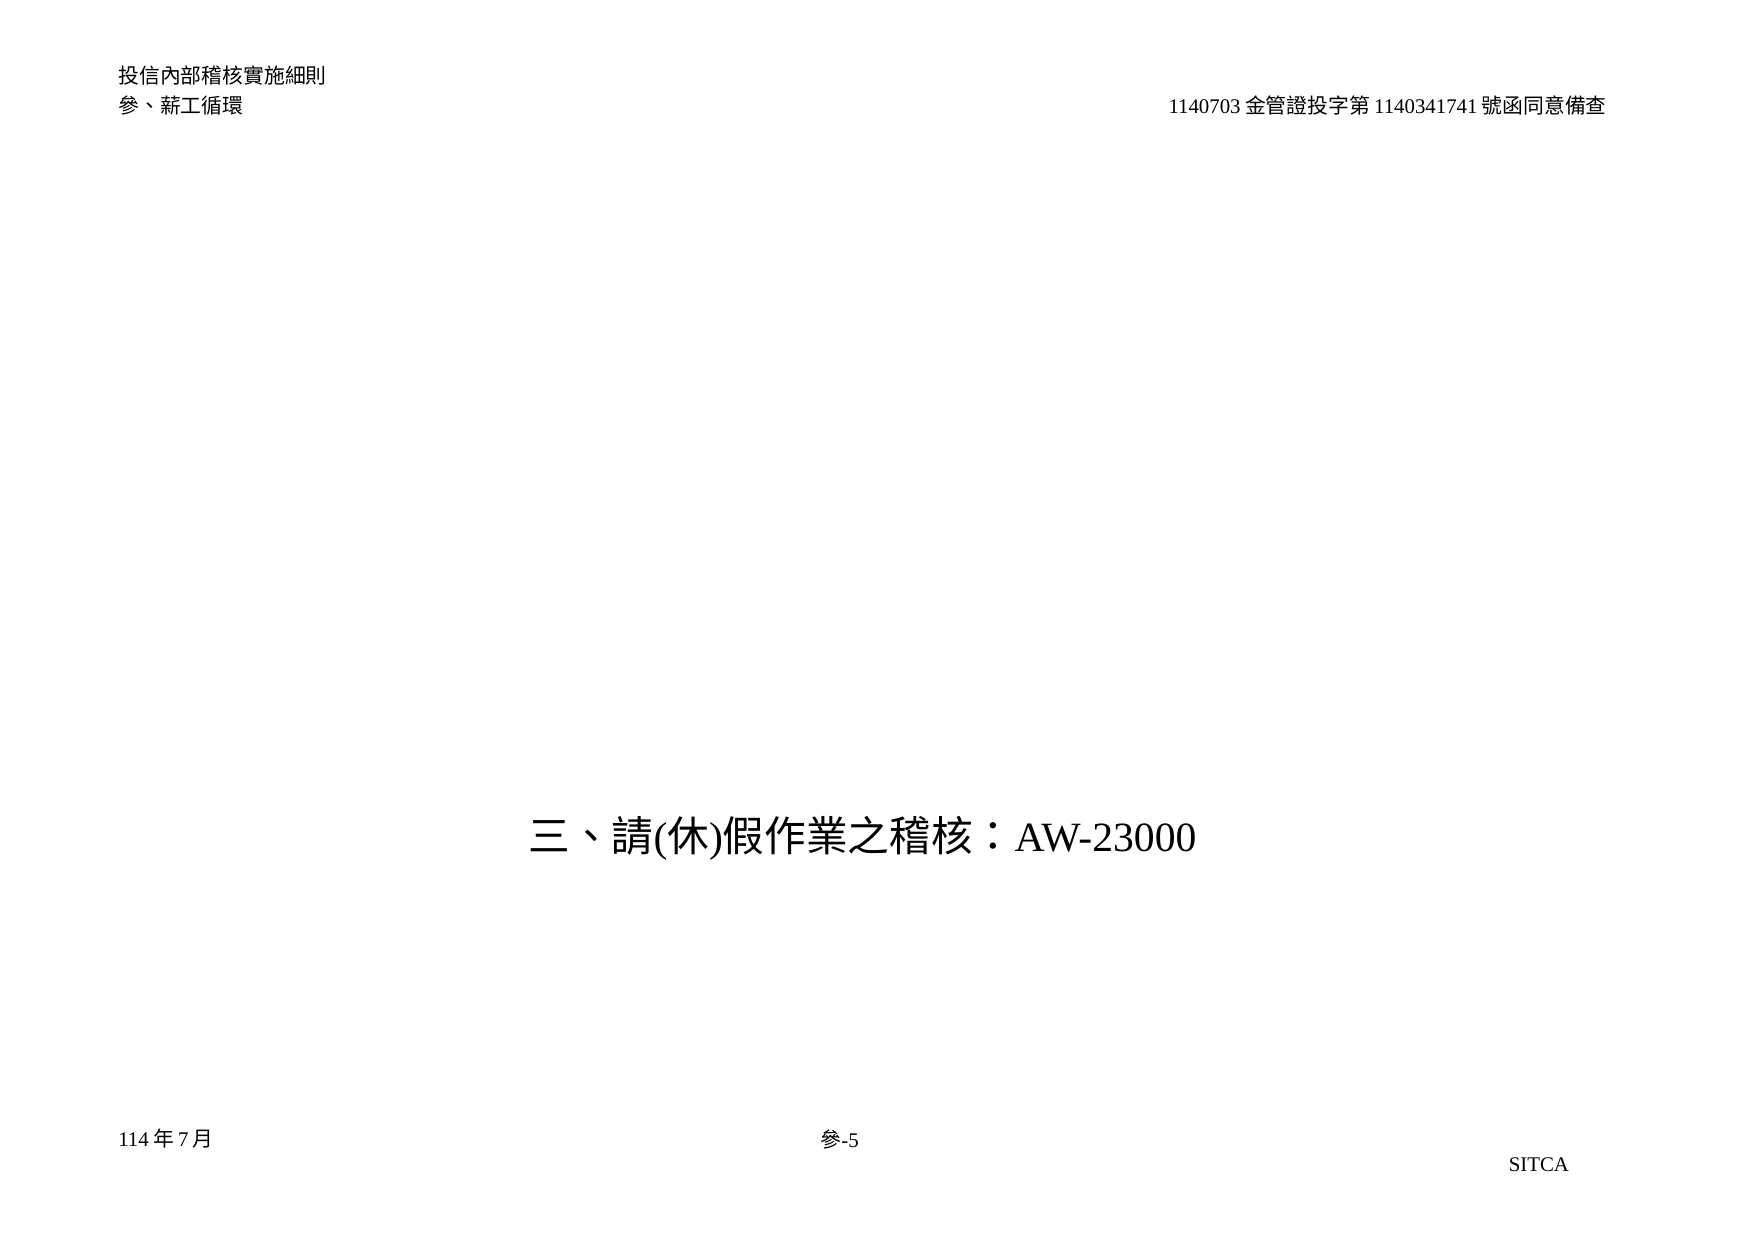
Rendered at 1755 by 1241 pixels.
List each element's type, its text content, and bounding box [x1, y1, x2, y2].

text 三、請(休)假作業之稽核：AW-23000 [118, 791, 1606, 854]
